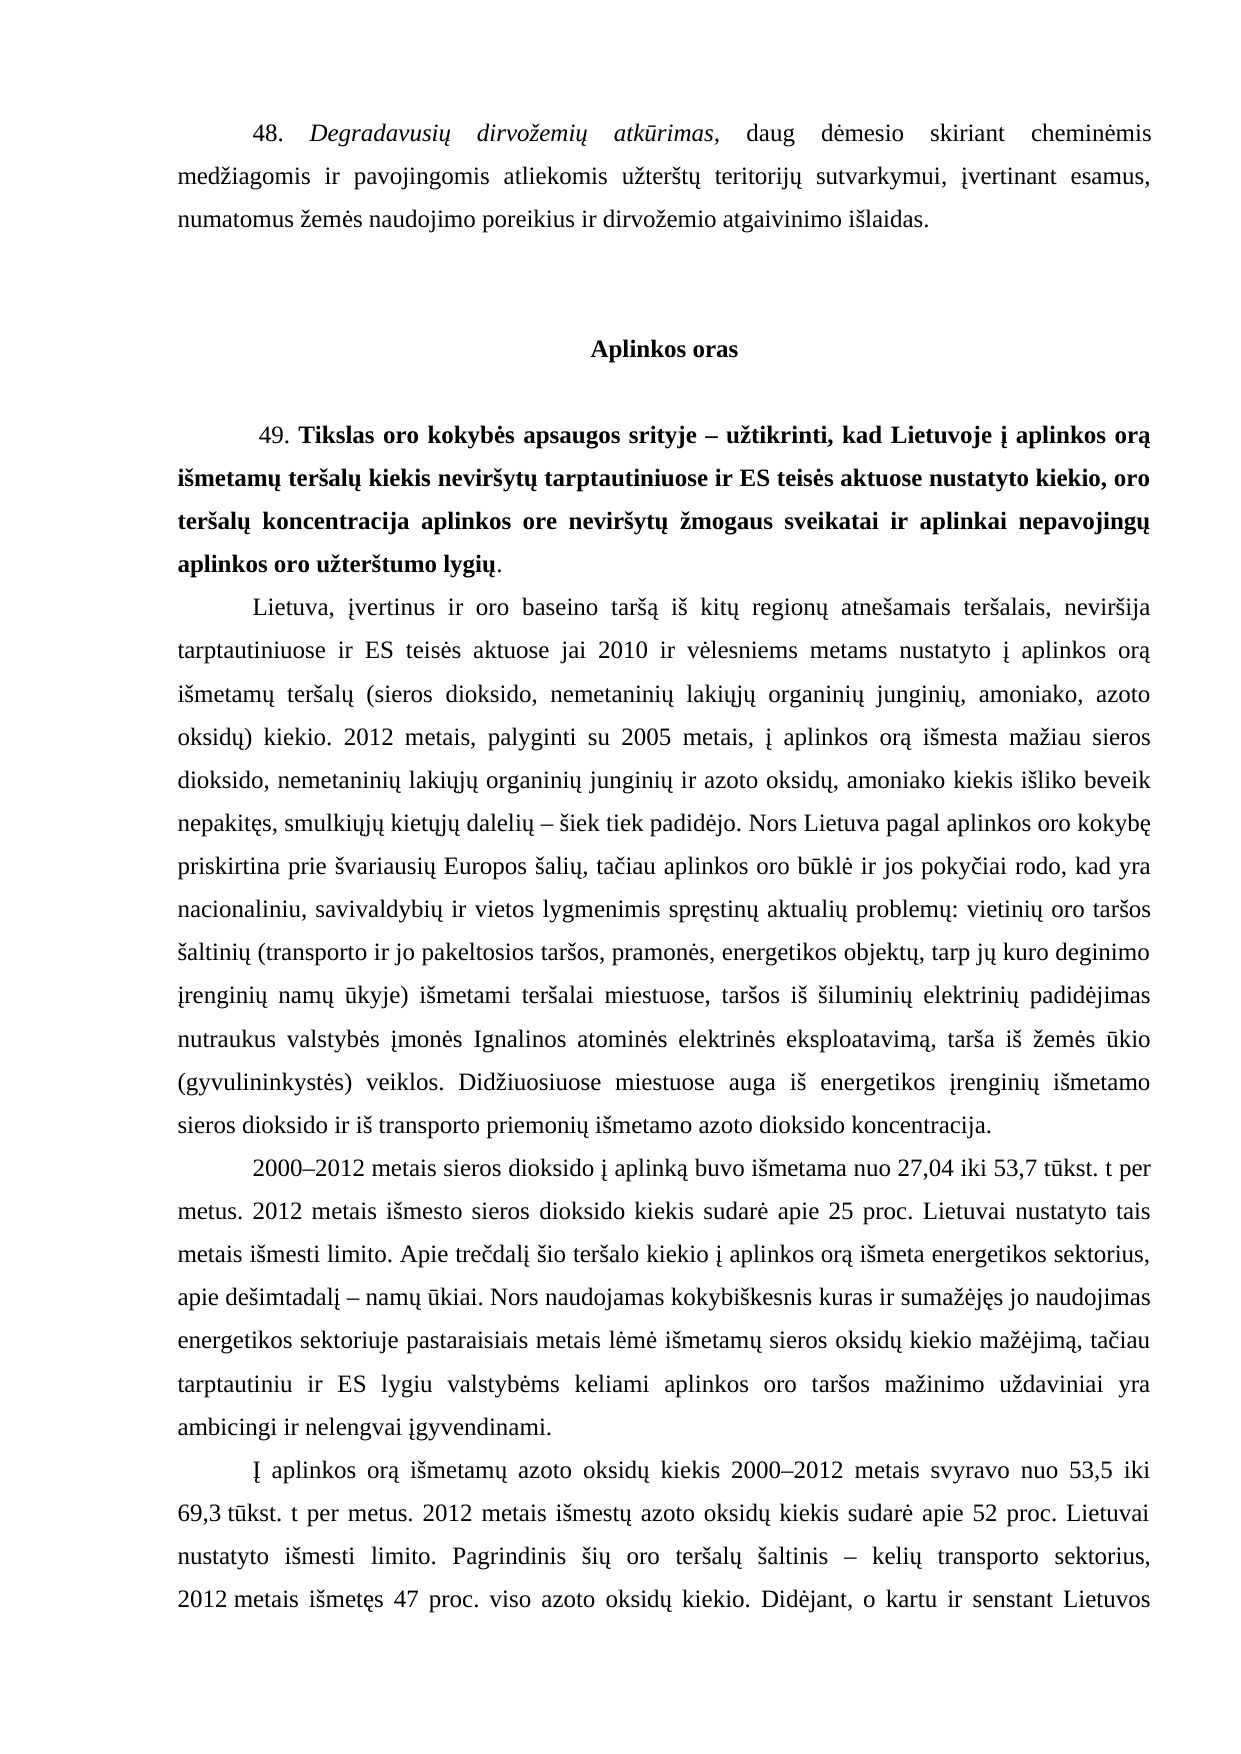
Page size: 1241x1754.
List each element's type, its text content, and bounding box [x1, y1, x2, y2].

text Į aplinkos orą išmetamų azoto oksidų kiekis 2000–2012 metais svyravo nuo 53,5 iki 69,3 tūkst. t per metus. 2012 metais išmestų azoto oksidų kiekis sudarė apie 52 proc. Lietuvai nustatyto išmesti limito. Pagrindinis šių oro teršalų šaltinis – kelių transporto sektorius, 2012 metais išmetęs 47 proc. viso azoto oksidų kiekio. Didėjant, o kartu ir senstant Lietuvos [177, 1455, 1152, 1613]
text Lietuva, įvertinus ir oro baseino taršą iš kitų regionų atnešamais teršalais, neviršija tarptautiniuose ir ES teisės aktuose jai 2010 ir vėlesniems metams nustatyto į aplinkos orą išmetamų teršalų (sieros dioksido, nemetaninių lakiųjų organinių junginių, amoniako, azoto oksidų) kiekio. 2012 metais, palyginti su 2005 metais, į aplinkos orą išmesta mažiau sieros dioksido, nemetaninių lakiųjų organinių junginių ir azoto oksidų, amoniako kiekis išliko beveik nepakitęs, smulkiųjų kietųjų dalelių – šiek tiek padidėjo. Nors Lietuva pagal aplinkos oro kokybę priskirtina prie švariausių Europos šalių, tačiau aplinkos oro būklė ir jos pokyčiai rodo, kad yra nacionaliniu, savivaldybių ir vietos lygmenimis spręstinų aktualių problemų: vietinių oro taršos šaltinių (transporto ir jo pakeltosios taršos, pramonės, energetikos objektų, tarp jų kuro deginimo įrenginių namų ūkyje) išmetami teršalai miestuose, taršos iš šiluminių elektrinių padidėjimas nutraukus valstybės įmonės Ignalinos atominės elektrinės eksploatavimą, tarša iš žemės ūkio (gyvulininkystės) veiklos. Didžiuosiuose miestuose auga iš energetikos įrenginių išmetamo sieros dioksido ir iš transporto priemonių išmetamo azoto dioksido koncentracija. [177, 592, 1152, 1139]
text Aplinkos oras [177, 334, 1152, 362]
text 48. Degradavusių dirvožemių atkūrimas, daug dėmesio skiriant cheminėmis medžiagomis ir pavojingomis atliekomis užterštų teritorijų sutvarkymui, įvertinant esamus, numatomus žemės naudojimo poreikius ir dirvožemio atgaivinimo išlaidas. [177, 118, 1152, 233]
text 49. Tikslas oro kokybės apsaugos srityje – užtikrinti, kad Lietuvoje į aplinkos orą išmetamų teršalų kiekis neviršytų tarptautiniuose ir ES teisės aktuose nustatyto kiekio, oro teršalų koncentracija aplinkos ore neviršytų žmogaus sveikatai ir aplinkai nepavojingų aplinkos oro užterštumo lygių. [177, 420, 1152, 578]
text 2000–2012 metais sieros dioksido į aplinką buvo išmetama nuo 27,04 iki 53,7 tūkst. t per metus. 2012 metais išmesto sieros dioksido kiekis sudarė apie 25 proc. Lietuvai nustatyto tais metais išmesti limito. Apie trečdalį šio teršalo kiekio į aplinkos orą išmeta energetikos sektorius, apie dešimtadalį – namų ūkiai. Nors naudojamas kokybiškesnis kuras ir sumažėjęs jo naudojimas energetikos sektoriuje pastaraisiais metais lėmė išmetamų sieros oksidų kiekio mažėjimą, tačiau tarptautiniu ir ES lygiu valstybėms keliami aplinkos oro taršos mažinimo uždaviniai yra ambicingi ir nelengvai įgyvendinami. [177, 1153, 1152, 1441]
